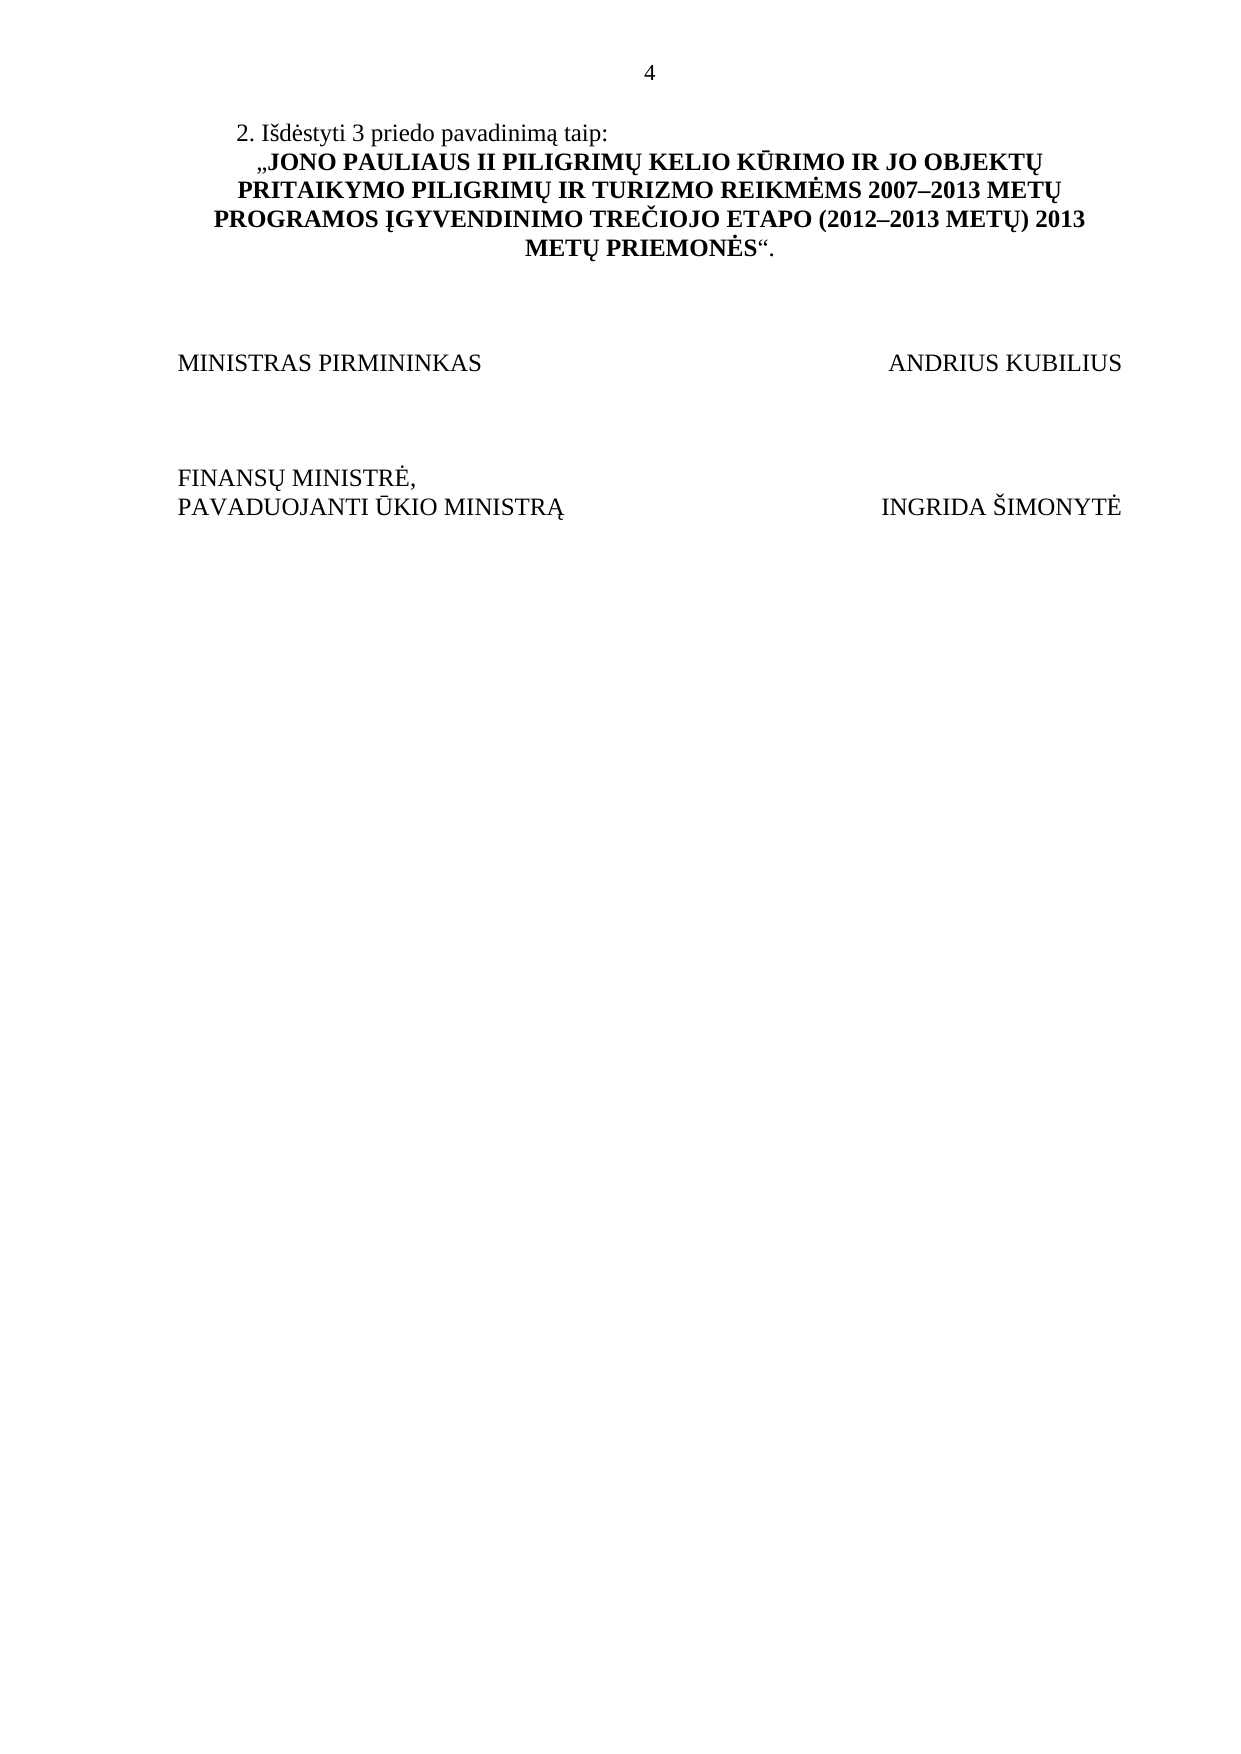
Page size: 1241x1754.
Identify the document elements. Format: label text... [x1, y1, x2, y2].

text 2. Išdėstyti 3 priedo pavadinimą taip: [177, 118, 1122, 147]
text FINANSŲ MINISTRĖ, [177, 463, 1122, 492]
text „JONO PAULIAUS II PILIGRIMŲ KELIO KŪRIMO IR JO OBJEKTŲ PRITAIKYMO PILIGRIMŲ IR TURIZMO REIKMĖMS 2007–2013 METŲ PROGRAMOS ĮGYVENDINIMO TREČIOJO ETAPO (2012–2013 METŲ) 2013 METŲ PRIEMONĖS“. [177, 147, 1122, 262]
text PAVADUOJANTI ŪKIO MINISTRĄ INGRIDA ŠIMONYTĖ [177, 492, 1122, 521]
text MINISTRAS PIRMININKAS ANDRIUS KUBILIUS [177, 348, 1122, 377]
